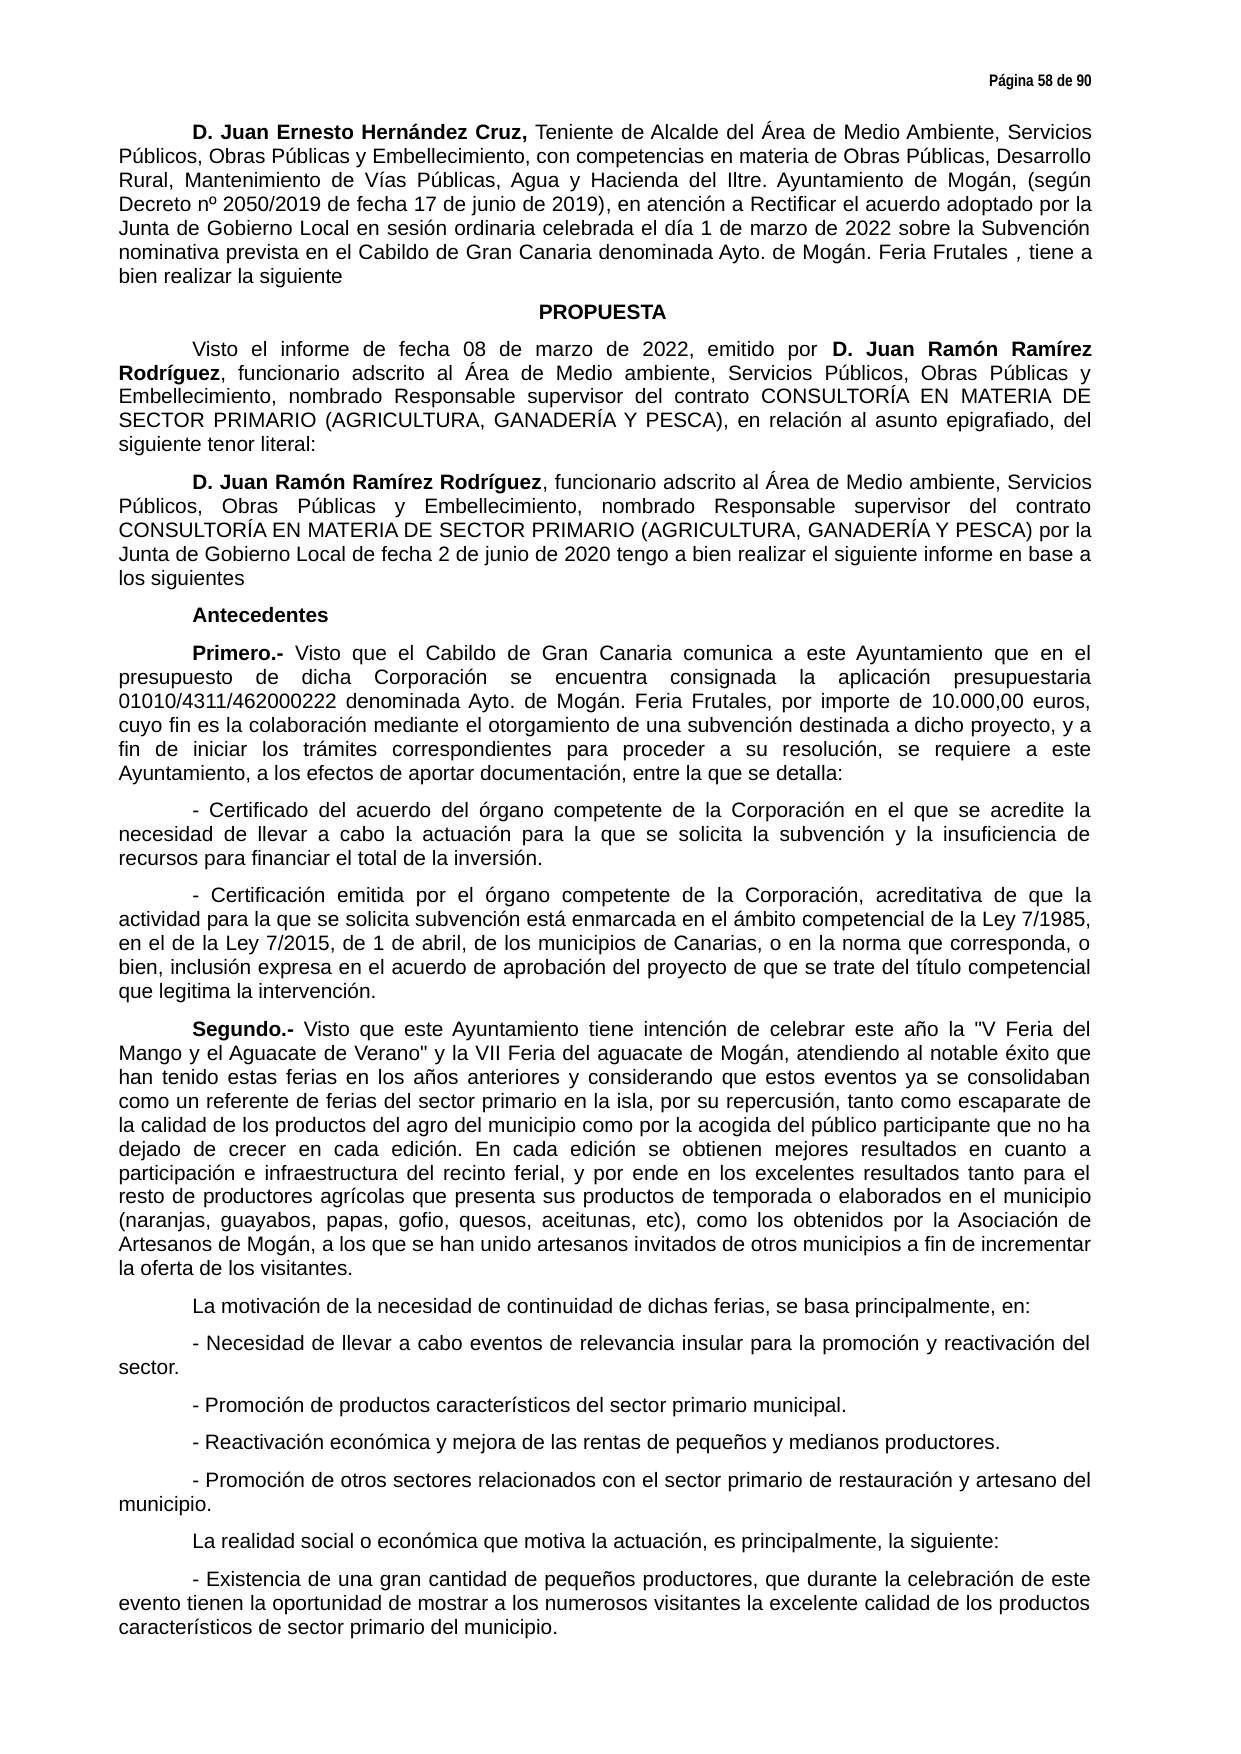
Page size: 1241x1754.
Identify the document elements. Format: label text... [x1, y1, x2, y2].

text Antecedentes [118, 603, 1092, 627]
text - Promoción de otros sectores relacionados con el sector primario de restauración y artesano del municipio. [118, 1468, 1092, 1516]
text Segundo.- Visto que este Ayuntamiento tiene intención de celebrar este año la "V Feria del Mango y el Aguacate de Verano" y la VII Feria del aguacate de Mogán, atendiendo al notable éxito que han tenido estas ferias en los años anteriores y considerando que estos eventos ya se consolidaban como un referente de ferias del sector primario en la isla, por su repercusión, tanto como escaparate de la calidad de los productos del agro del municipio como por la acogida del público participante que no ha dejado de crecer en cada edición. En cada edición se obtienen mejores resultados en cuanto a participación e infraestructura del recinto ferial, y por ende en los excelentes resultados tanto para el resto de productores agrícolas que presenta sus productos de temporada o elaborados en el municipio (naranjas, guayabos, papas, gofio, quesos, aceitunas, etc), como los obtenidos por la Asociación de Artesanos de Mogán, a los que se han unido artesanos invitados de otros municipios a fin de incrementar la oferta de los visitantes. [118, 1017, 1092, 1280]
text D. Juan Ramón Ramírez Rodríguez, funcionario adscrito al Área de Medio ambiente, Servicios Públicos, Obras Públicas y Embellecimiento, nombrado Responsable supervisor del contrato CONSULTORÍA EN MATERIA DE SECTOR PRIMARIO (AGRICULTURA, GANADERÍA Y PESCA) por la Junta de Gobierno Local de fecha 2 de junio de 2020 tengo a bien realizar el siguiente informe en base a los siguientes [118, 470, 1092, 589]
text - Necesidad de llevar a cabo eventos de relevancia insular para la promoción y reactivación del sector. [118, 1331, 1092, 1379]
text - Reactivación económica y mejora de las rentas de pequeños y medianos productores. [118, 1430, 1092, 1454]
text - Certificación emitida por el órgano competente de la Corporación, acreditativa de que la actividad para la que se solicita subvención está enmarcada en el ámbito competencial de la Ley 7/1985, en el de la Ley 7/2015, de 1 de abril, de los municipios de Canarias, o en la norma que corresponda, o bien, inclusión expresa en el acuerdo de aprobación del proyecto de que se trate del título competencial que legitima la intervención. [118, 883, 1092, 1003]
text D. Juan Ernesto Hernández Cruz, Teniente de Alcalde del Área de Medio Ambiente, Servicios Públicos, Obras Públicas y Embellecimiento, con competencias en materia de Obras Públicas, Desarrollo Rural, Mantenimiento de Vías Públicas, Agua y Hacienda del Iltre. Ayuntamiento de Mogán, (según Decreto nº 2050/2019 de fecha 17 de junio de 2019), en atención a Rectificar el acuerdo adoptado por la Junta de Gobierno Local en sesión ordinaria celebrada el día 1 de marzo de 2022 sobre la Subvención nominativa prevista en el Cabildo de Gran Canaria denominada Ayto. de Mogán. Feria Frutales , tiene a bien realizar la siguiente [118, 120, 1092, 287]
text La realidad social o económica que motiva la actuación, es principalmente, la siguiente: [118, 1529, 1092, 1553]
text La motivación de la necesidad de continuidad de dichas ferias, se basa principalmente, en: [118, 1294, 1092, 1318]
text PROPUESTA [118, 300, 1092, 324]
text - Promoción de productos característicos del sector primario municipal. [118, 1393, 1092, 1417]
text - Existencia de una gran cantidad de pequeños productores, que durante la celebración de este evento tienen la oportunidad de mostrar a los numerosos visitantes la excelente calidad de los productos característicos de sector primario del municipio. [118, 1567, 1092, 1638]
text Visto el informe de fecha 08 de marzo de 2022, emitido por D. Juan Ramón Ramírez Rodríguez, funcionario adscrito al Área de Medio ambiente, Servicios Públicos, Obras Públicas y Embellecimiento, nombrado Responsable supervisor del contrato CONSULTORÍA EN MATERIA DE SECTOR PRIMARIO (AGRICULTURA, GANADERÍA Y PESCA), en relación al asunto epigrafiado, del siguiente tenor literal: [118, 336, 1092, 456]
text - Certificado del acuerdo del órgano competente de la Corporación en el que se acredite la necesidad de llevar a cabo la actuación para la que se solicita la subvención y la insuficiencia de recursos para financiar el total de la inversión. [118, 798, 1092, 870]
text Primero.- Visto que el Cabildo de Gran Canaria comunica a este Ayuntamiento que en el presupuesto de dicha Corporación se encuentra consignada la aplicación presupuestaria 01010/4311/462000222 denominada Ayto. de Mogán. Feria Frutales, por importe de 10.000,00 euros, cuyo fin es la colaboración mediante el otorgamiento de una subvención destinada a dicho proyecto, y a fin de iniciar los trámites correspondientes para proceder a su resolución, se requiere a este Ayuntamiento, a los efectos de aportar documentación, entre la que se detalla: [118, 641, 1092, 784]
